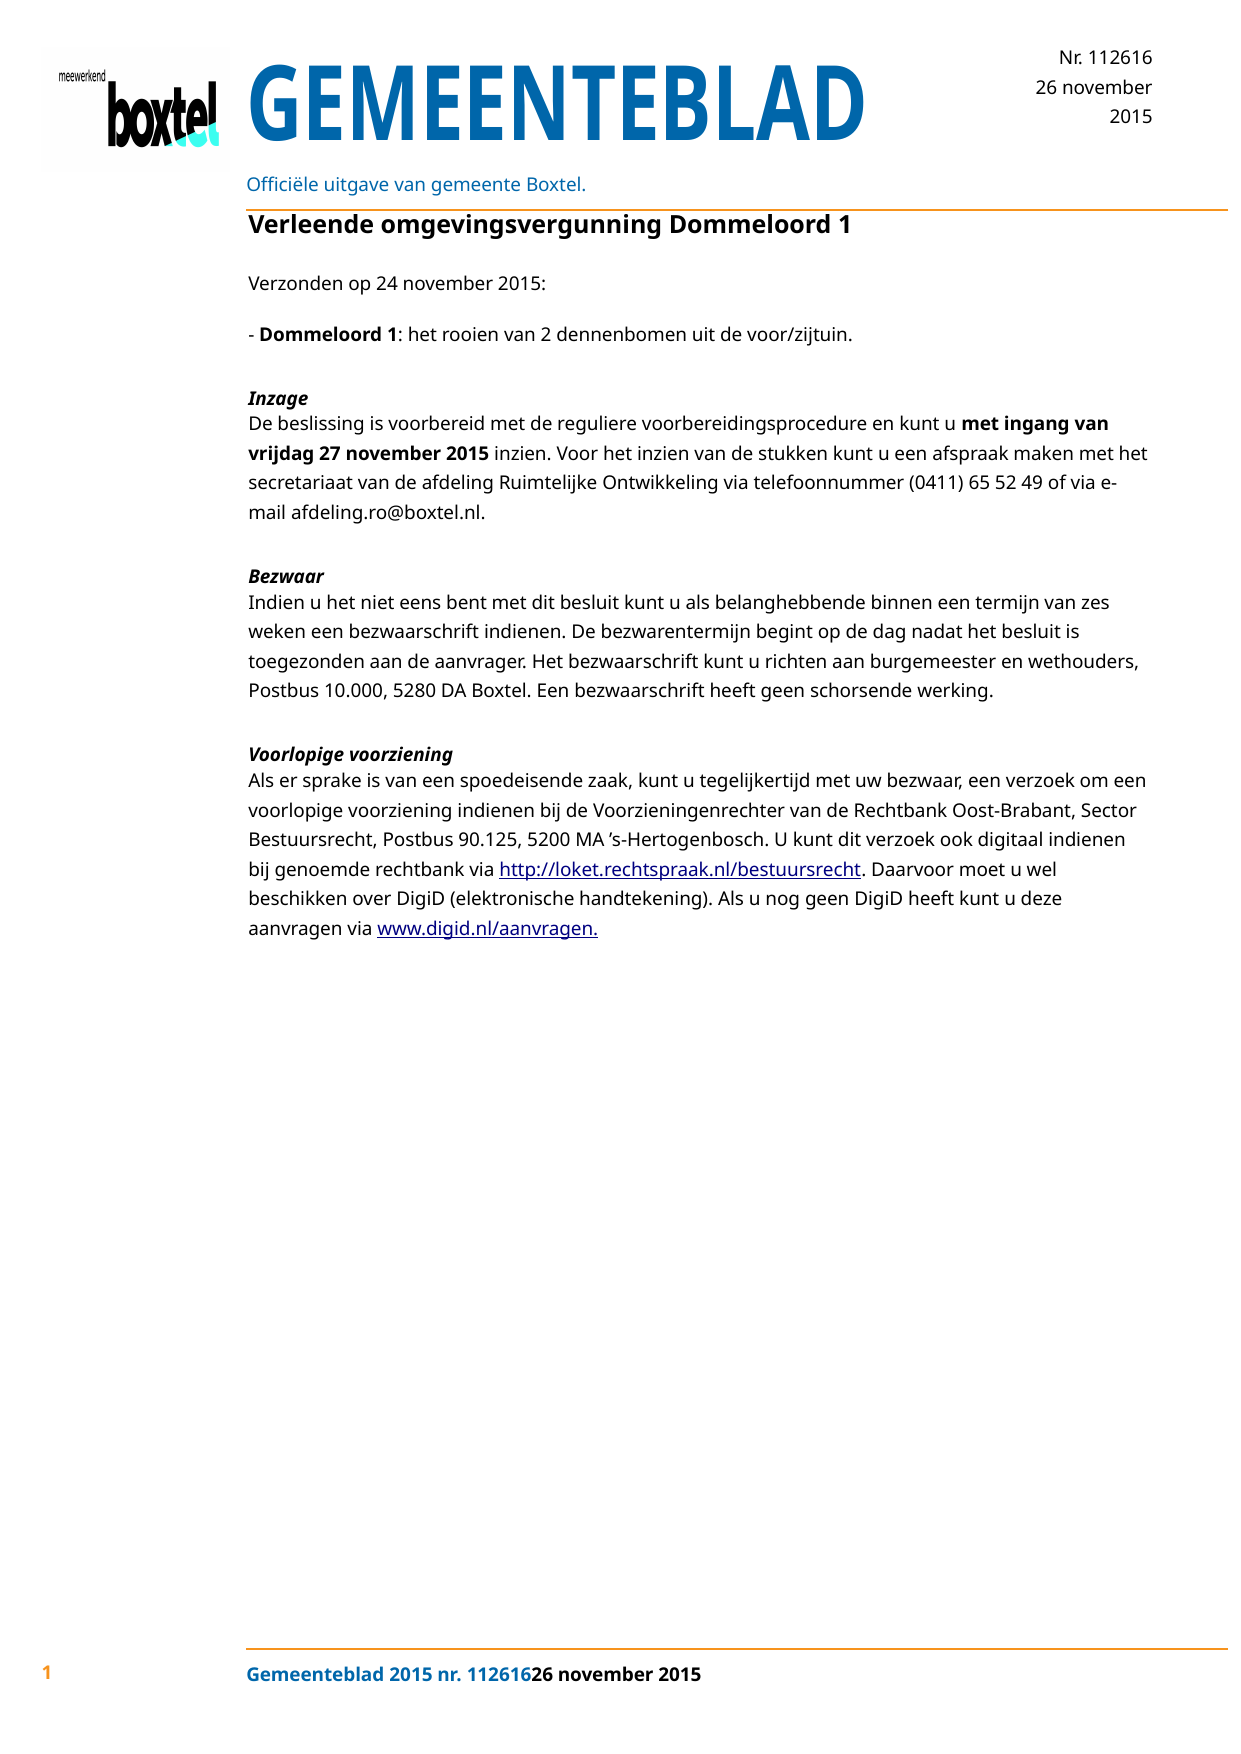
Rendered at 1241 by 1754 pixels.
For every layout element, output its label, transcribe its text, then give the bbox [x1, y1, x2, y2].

text Verzonden op 24 november 2015: [248, 270, 1152, 296]
text Voorlopige voorziening [248, 742, 1152, 767]
text Als er sprake is van een spoedeisende zaak, kunt u tegelijkertijd met uw bezwaar, een verzoek om een voorlopige voorziening indienen bij de Voorzieningenrechter van de Rechtbank Oost-Brabant, Sector Bestuursrecht, Postbus 90.125, 5200 MA ’s-Hertogenbosch. U kunt dit verzoek ook digitaal indienen bij genoemde rechtbank via http://loket.rechtspraak.nl/bestuursrecht. Daarvoor moet u wel beschikken over DigiD (elektronische handtekening). Als u nog geen DigiD heeft kunt u deze aanvragen via www.digid.nl/aanvragen. [248, 767, 1152, 941]
text De beslissing is voorbereid met de reguliere voorbereidingsprocedure en kunt u met ingang van vrijdag 27 november 2015 inzien. Voor het inzien van de stukken kunt u een afspraak maken met het secretariaat van de afdeling Ruimtelijke Ontwikkeling via telefoonnummer (0411) 65 52 49 of via e-mail afdeling.ro@boxtel.nl. [248, 410, 1152, 525]
text - Dommeloord 1: het rooien van 2 dennenbomen uit de voor/zijtuin. [248, 321, 1152, 346]
text Inzage [248, 385, 1152, 410]
text Indien u het niet eens bent met dit besluit kunt u als belanghebbende binnen een termijn van zes weken een bezwaarschrift indienen. De bezwarentermijn begint op de dag nadat het besluit is toegezonden aan de aanvrager. Het bezwaarschrift kunt u richten aan burgemeester en wethouders, Postbus 10.000, 5280 DA Boxtel. Een bezwaarschrift heeft geen schorsende werking. [248, 589, 1152, 703]
picture [41, 47, 231, 172]
text Verleende omgevingsvergunning Dommeloord 1 [248, 211, 1152, 241]
text Bezwaar [248, 563, 1152, 589]
